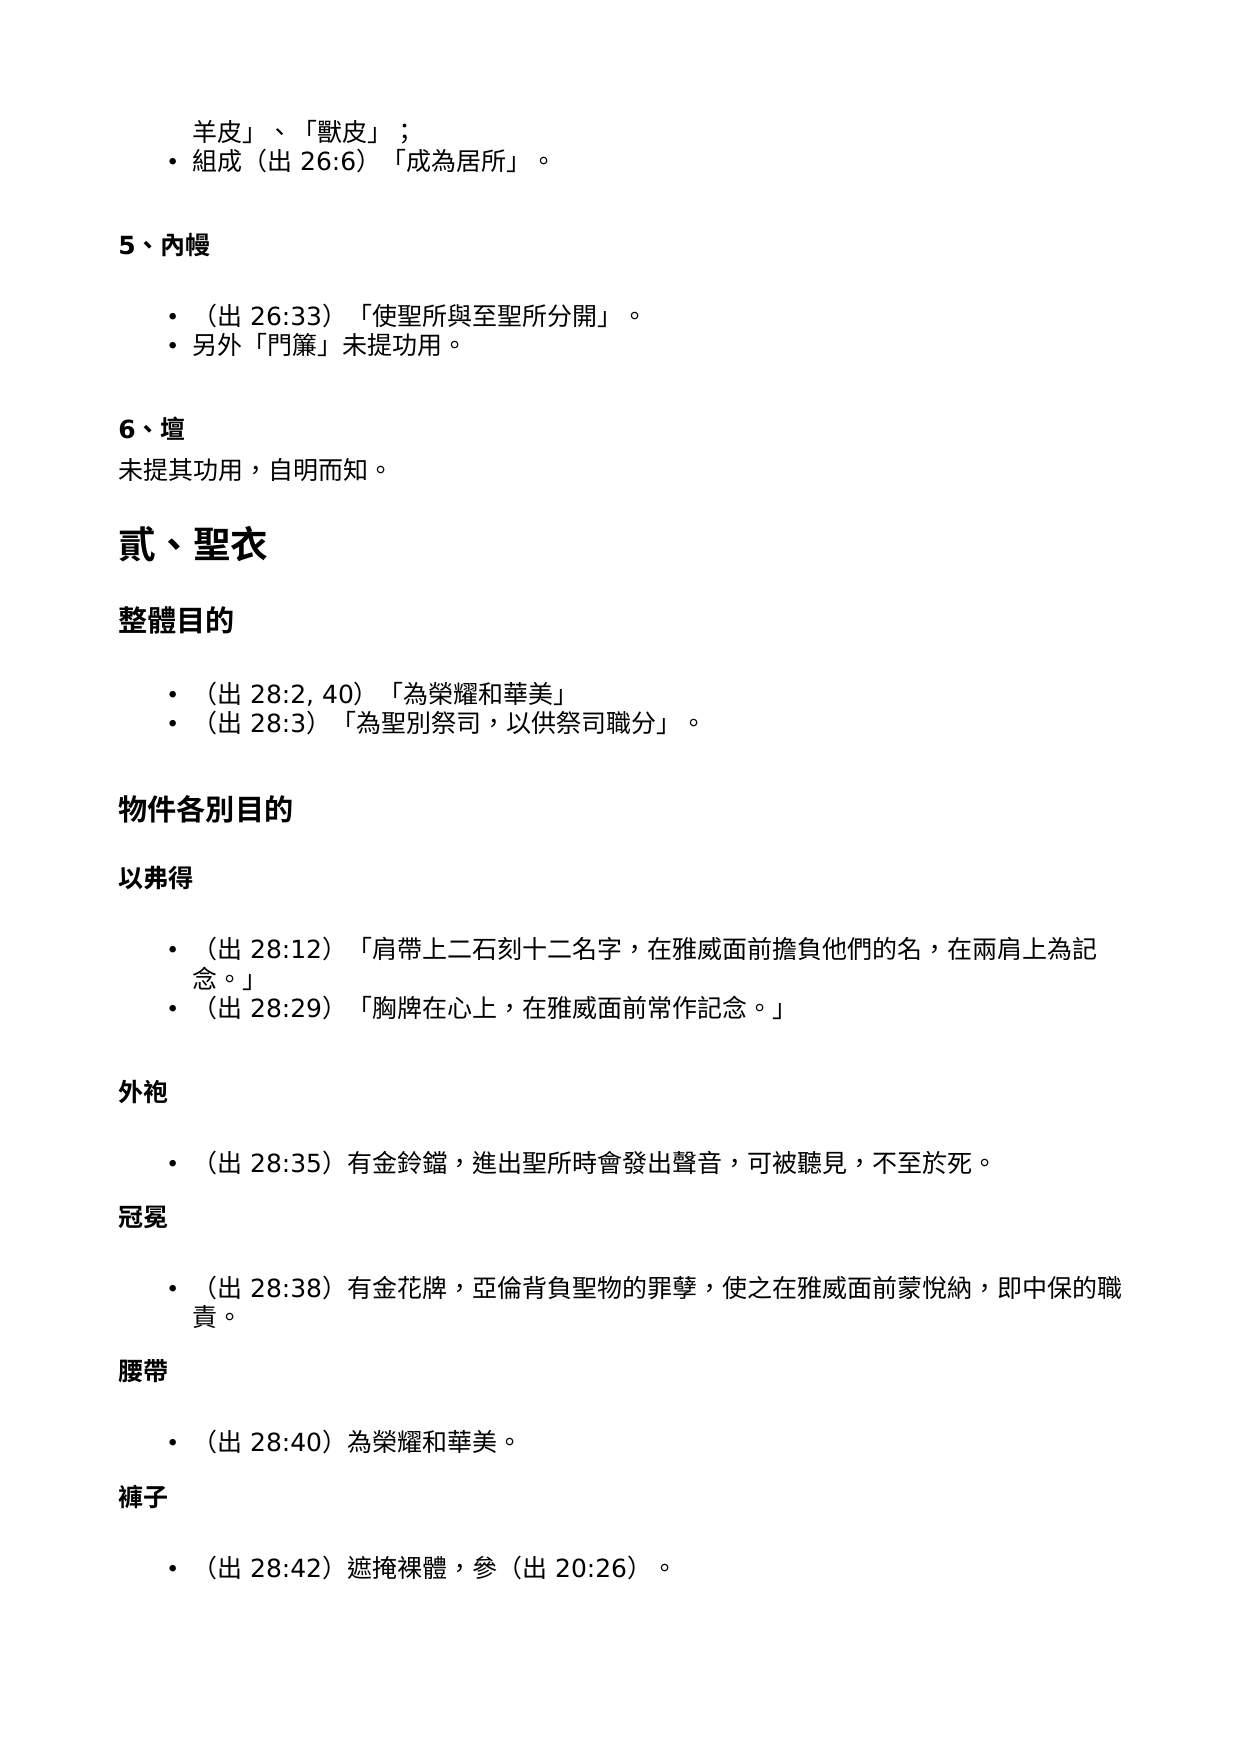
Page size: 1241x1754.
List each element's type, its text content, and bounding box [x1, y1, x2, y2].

subtitle 5、內幔 [118, 231, 1122, 260]
list 另外「門簾」未提功用。 [177, 331, 1122, 360]
list （出 28:35）有金鈴鐺，進出聖所時會發出聲音，可被聽見，不至於死。 [177, 1149, 1122, 1178]
list 組成（出 26:6）「成為居所」。 [177, 147, 1122, 176]
list （出 28:3）「為聖別祭司，以供祭司職分」。 [177, 709, 1122, 739]
subtitle 物件各別目的 [118, 793, 1122, 827]
text 未提其功用，自明而知。 [118, 457, 1122, 486]
list （出 28:40）為榮耀和華美。 [177, 1429, 1122, 1458]
subtitle 褲子 [118, 1483, 1122, 1512]
subtitle 6、壇 [118, 415, 1122, 444]
subtitle 外袍 [118, 1078, 1122, 1107]
list （出 28:42）遮掩裸體，參（出 20:26）。 [177, 1554, 1122, 1583]
subtitle 整體目的 [118, 604, 1122, 638]
subtitle 冠冕 [118, 1203, 1122, 1232]
subtitle 腰帶 [118, 1357, 1122, 1387]
list （出 26:33）「使聖所與至聖所分開」。 [177, 302, 1122, 331]
subtitle 貳、聖衣 [118, 523, 1122, 567]
list （出 28:29）「胸牌在心上，在雅威面前常作記念。」 [177, 994, 1122, 1023]
list （出 28:12）「肩帶上二石刻十二名字，在雅威面前擔負他們的名，在兩肩上為記念。」 [177, 936, 1122, 994]
list 羊皮」、「獸皮」； [177, 118, 1122, 147]
subtitle 以弗得 [118, 864, 1122, 894]
list （出 28:2, 40）「為榮耀和華美」 [177, 680, 1122, 709]
list （出 28:38）有金花牌，亞倫背負聖物的罪孽，使之在雅威面前蒙悅納，即中保的職責。 [177, 1274, 1122, 1332]
